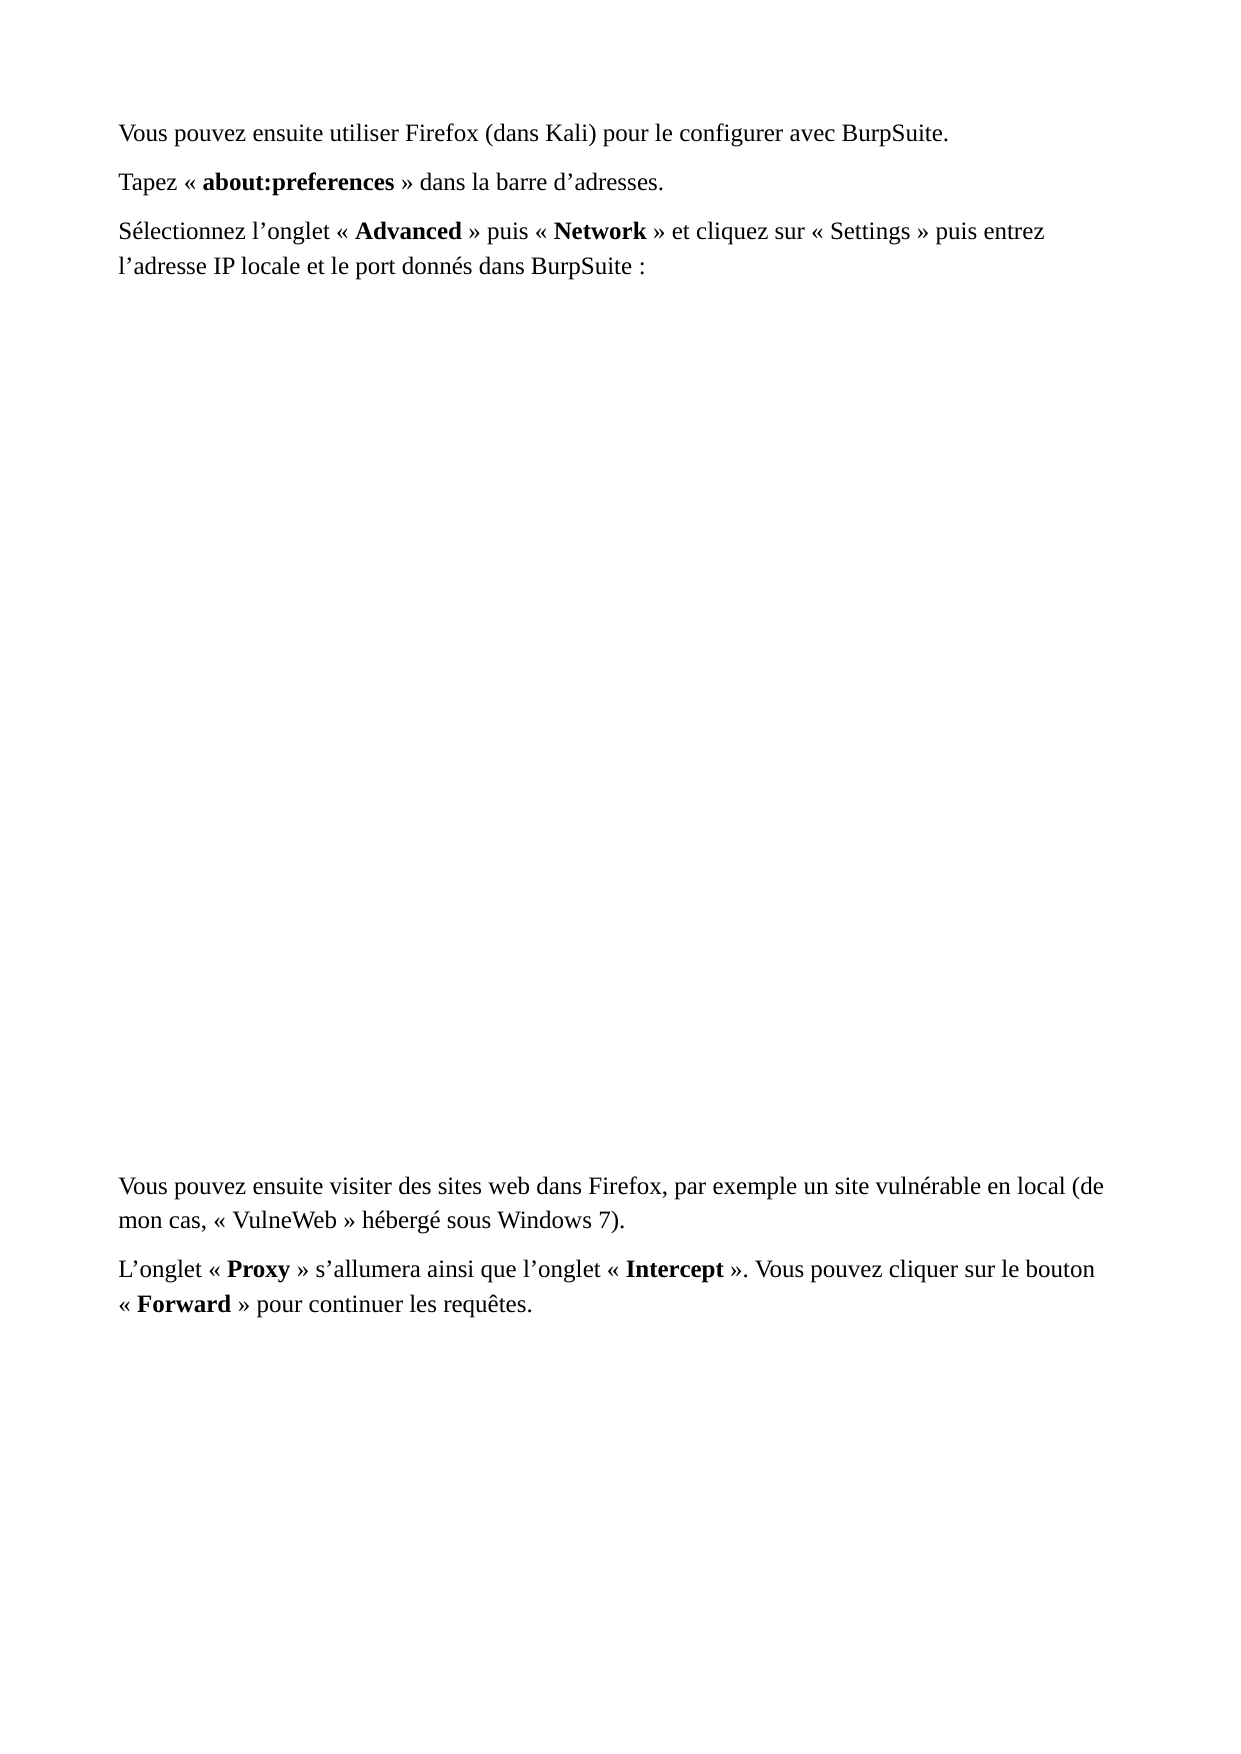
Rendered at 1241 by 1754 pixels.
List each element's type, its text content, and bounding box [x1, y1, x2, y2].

text Vous pouvez ensuite utiliser Firefox (dans Kali) pour le configurer avec BurpSuite. [118, 118, 1122, 147]
text Sélectionnez l’onglet « Advanced » puis « Network » et cliquez sur « Settings » puis entrez l’adresse IP locale et le port donnés dans BurpSuite : [118, 216, 1122, 279]
text Tapez « about:preferences » dans la barre d’adresses. [118, 167, 1122, 196]
text L’onglet « Proxy » s’allumera ainsi que l’onglet « Intercept ». Vous pouvez cliquer sur le bouton « Forward » pour continuer les requêtes. [118, 1254, 1122, 1318]
text Vous pouvez ensuite visiter des sites web dans Firefox, par exemple un site vulnérable en local (de mon cas, « VulneWeb » hébergé sous Windows 7). [118, 1171, 1122, 1234]
